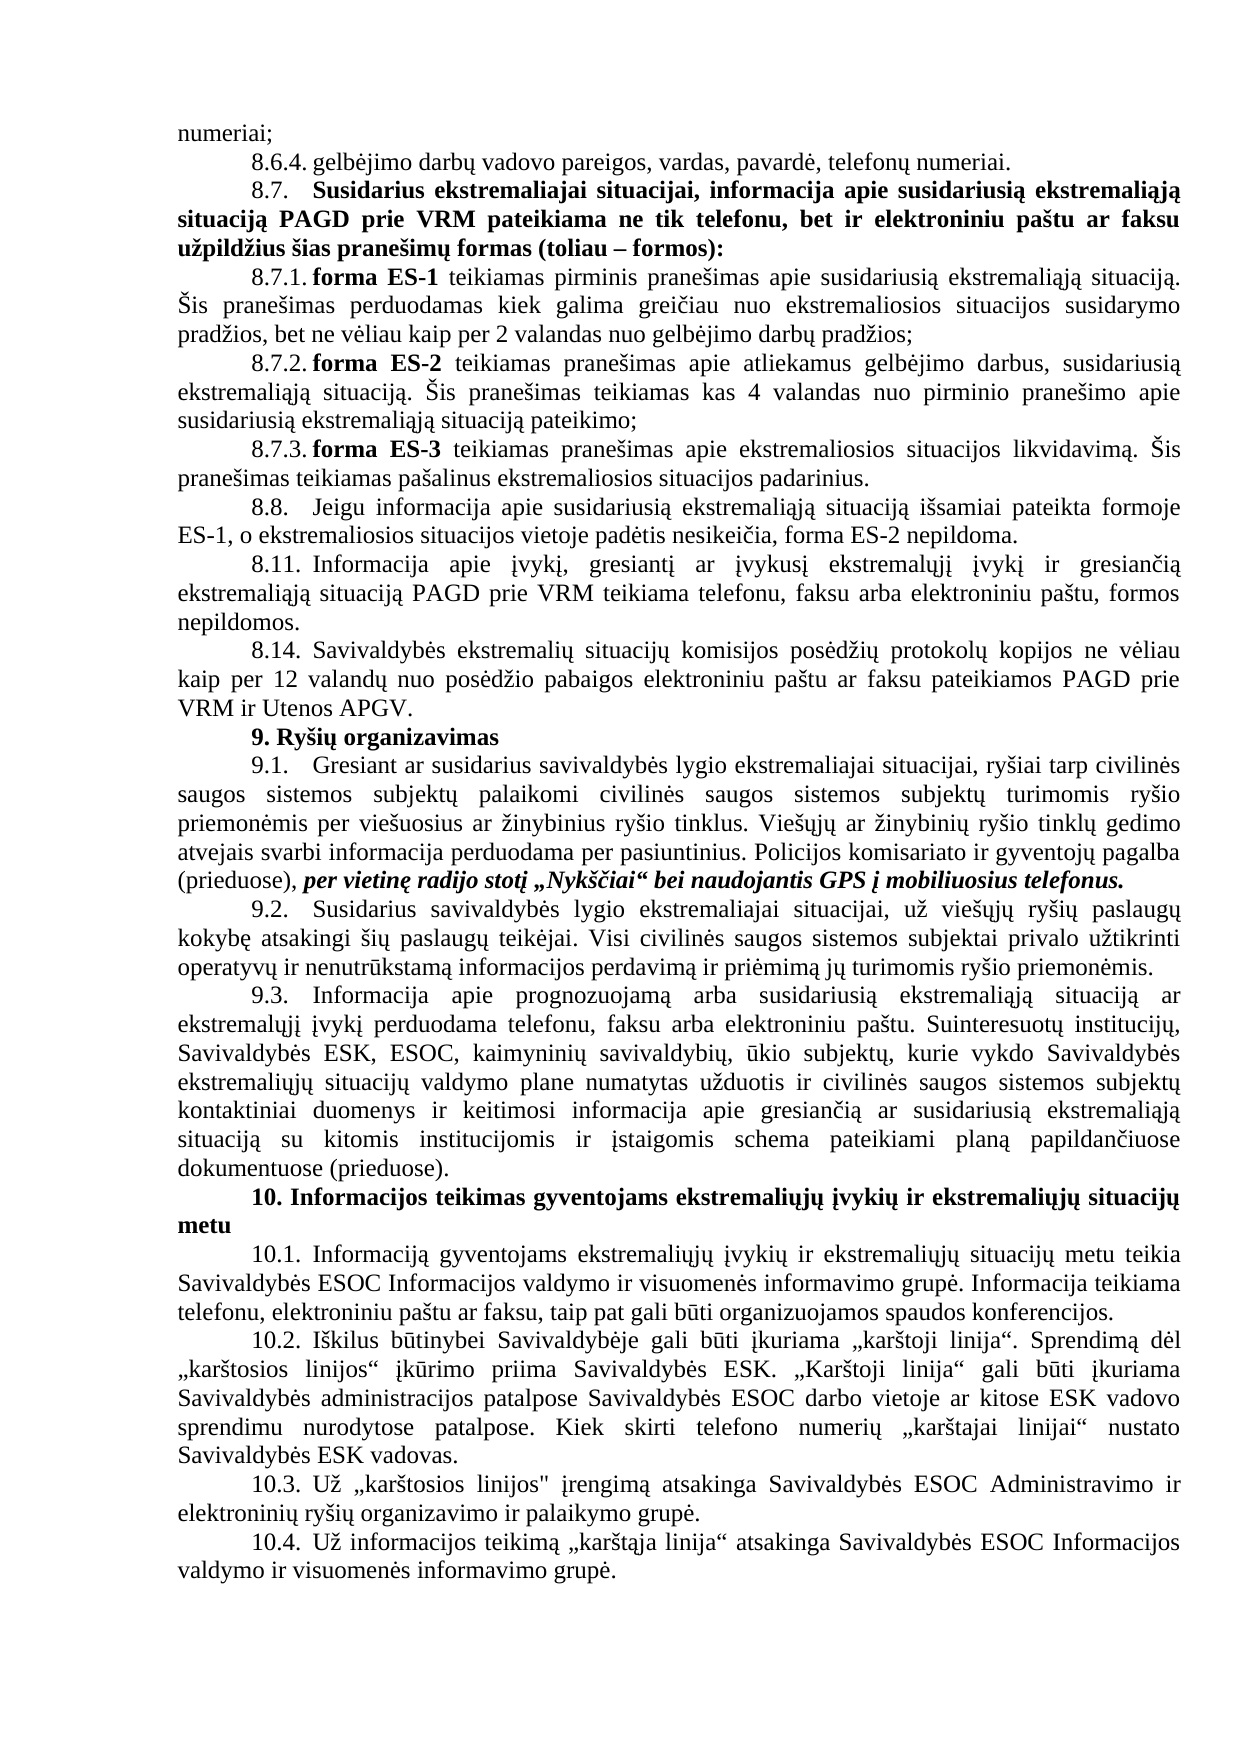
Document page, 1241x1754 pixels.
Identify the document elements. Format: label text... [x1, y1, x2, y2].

text 8.8. Jeigu informacija apie susidariusią ekstremaliąją situaciją išsamiai pateikta formoje ES-1, o ekstremaliosios situacijos vietoje padėtis nesikeičia, forma ES-2 nepildoma. [177, 492, 1181, 549]
text 10. Informacijos teikimas gyventojams ekstremaliųjų įvykių ir ekstremaliųjų situacijų metu [177, 1182, 1181, 1239]
text 8.11. Informacija apie įvykį, gresiantį ar įvykusį ekstremalųjį įvykį ir gresiančią ekstremaliąją situaciją PAGD prie VRM teikiama telefonu, faksu arba elektroniniu paštu, formos nepildomos. [177, 549, 1181, 636]
text 8.7.2. forma ES-2 teikiamas pranešimas apie atliekamus gelbėjimo darbus, susidariusią ekstremaliąją situaciją. Šis pranešimas teikiamas kas 4 valandas nuo pirminio pranešimo apie susidariusią ekstremaliąją situaciją pateikimo; [177, 348, 1181, 434]
text 9.1. Gresiant ar susidarius savivaldybės lygio ekstremaliajai situacijai, ryšiai tarp civilinės saugos sistemos subjektų palaikomi civilinės saugos sistemos subjektų turimomis ryšio priemonėmis per viešuosius ar žinybinius ryšio tinklus. Viešųjų ar žinybinių ryšio tinklų gedimo atvejais svarbi informacija perduodama per pasiuntinius. Policijos komisariato ir gyventojų pagalba (prieduose), per vietinę radijo stotį „Nykščiai“ bei naudojantis GPS į mobiliuosius telefonus. [177, 751, 1181, 894]
text 8.7.1. forma ES-1 teikiamas pirminis pranešimas apie susidariusią ekstremaliąją situaciją. Šis pranešimas perduodamas kiek galima greičiau nuo ekstremaliosios situacijos susidarymo pradžios, bet ne vėliau kaip per 2 valandas nuo gelbėjimo darbų pradžios; [177, 262, 1181, 348]
text 10.3. Už „karštosios linijos" įrengimą atsakinga Savivaldybės ESOC Administravimo ir elektroninių ryšių organizavimo ir palaikymo grupė. [177, 1469, 1181, 1527]
text numeriai; [177, 118, 1181, 147]
text 8.6.4. gelbėjimo darbų vadovo pareigos, vardas, pavardė, telefonų numeriai. [177, 147, 1181, 176]
text 9.3. Informacija apie prognozuojamą arba susidariusią ekstremaliąją situaciją ar ekstremalųjį įvykį perduodama telefonu, faksu arba elektroniniu paštu. Suinteresuotų institucijų, Savivaldybės ESK, ESOC, kaimyninių savivaldybių, ūkio subjektų, kurie vykdo Savivaldybės ekstremaliųjų situacijų valdymo plane numatytas užduotis ir civilinės saugos sistemos subjektų kontaktiniai duomenys ir keitimosi informacija apie gresiančią ar susidariusią ekstremaliąją situaciją su kitomis institucijomis ir įstaigomis schema pateikiami planą papildančiuose dokumentuose (prieduose). [177, 981, 1181, 1182]
text 9.2. Susidarius savivaldybės lygio ekstremaliajai situacijai, už viešųjų ryšių paslaugų kokybę atsakingi šių paslaugų teikėjai. Visi civilinės saugos sistemos subjektai privalo užtikrinti operatyvų ir nenutrūkstamą informacijos perdavimą ir priėmimą jų turimomis ryšio priemonėmis. [177, 894, 1181, 981]
text 9. Ryšių organizavimas [251, 722, 1181, 751]
text 8.14. Savivaldybės ekstremalių situacijų komisijos posėdžių protokolų kopijos ne vėliau kaip per 12 valandų nuo posėdžio pabaigos elektroniniu paštu ar faksu pateikiamos PAGD prie VRM ir Utenos APGV. [177, 636, 1181, 722]
text 8.7. Susidarius ekstremaliajai situacijai, informacija apie susidariusią ekstremaliąją situaciją PAGD prie VRM pateikiama ne tik telefonu, bet ir elektroniniu paštu ar faksu užpildžius šias pranešimų formas (toliau – formos): [177, 176, 1181, 262]
text 10.4. Už informacijos teikimą „karštąja linija“ atsakinga Savivaldybės ESOC Informacijos valdymo ir visuomenės informavimo grupė. [177, 1527, 1181, 1584]
text 10.1. Informaciją gyventojams ekstremaliųjų įvykių ir ekstremaliųjų situacijų metu teikia Savivaldybės ESOC Informacijos valdymo ir visuomenės informavimo grupė. Informacija teikiama telefonu, elektroniniu paštu ar faksu, taip pat gali būti organizuojamos spaudos konferencijos. [177, 1239, 1181, 1326]
text 10.2. Iškilus būtinybei Savivaldybėje gali būti įkuriama „karštoji linija“. Sprendimą dėl „karštosios linijos“ įkūrimo priima Savivaldybės ESK. „Karštoji linija“ gali būti įkuriama Savivaldybės administracijos patalpose Savivaldybės ESOC darbo vietoje ar kitose ESK vadovo sprendimu nurodytose patalpose. Kiek skirti telefono numerių „karštajai linijai“ nustato Savivaldybės ESK vadovas. [177, 1326, 1181, 1469]
text 8.7.3. forma ES-3 teikiamas pranešimas apie ekstremaliosios situacijos likvidavimą. Šis pranešimas teikiamas pašalinus ekstremaliosios situacijos padarinius. [177, 434, 1181, 492]
